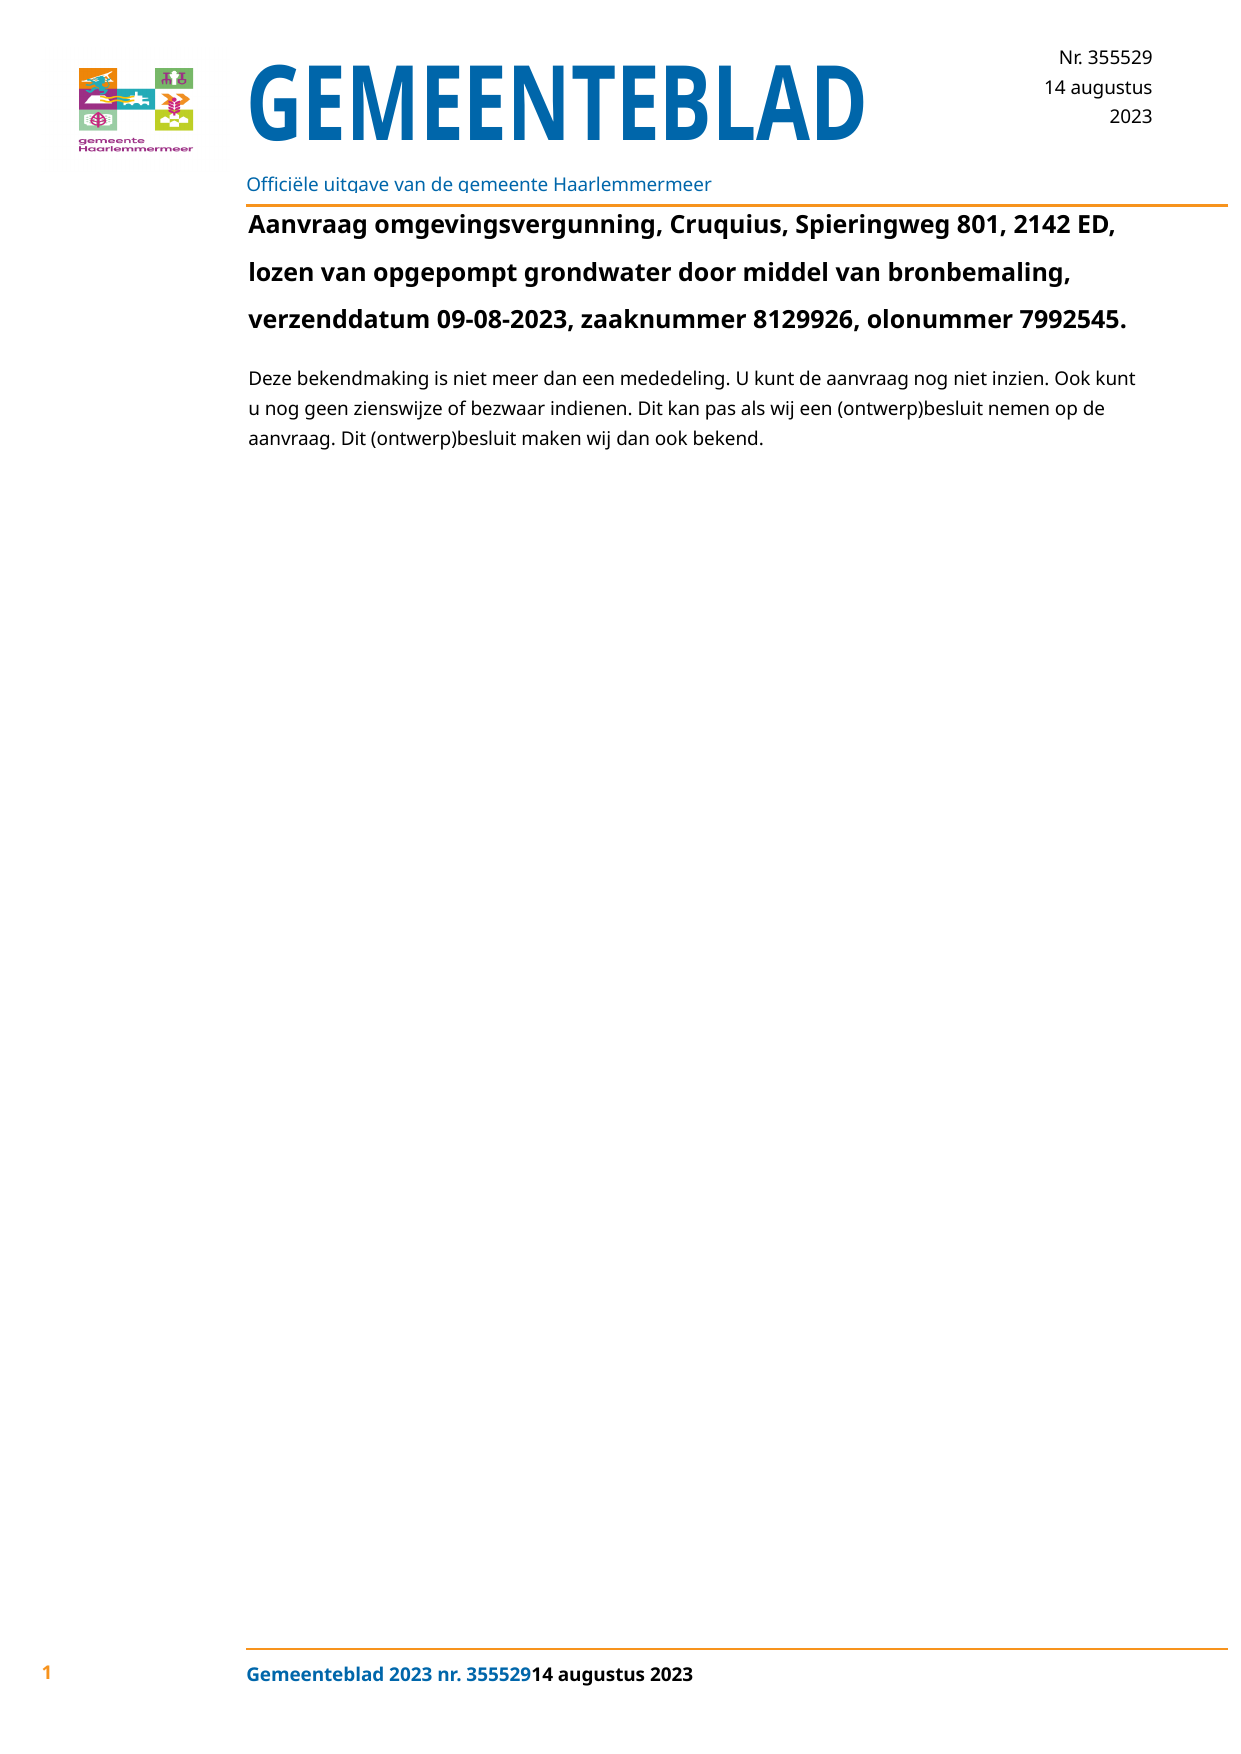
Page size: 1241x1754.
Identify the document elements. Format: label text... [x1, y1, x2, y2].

text Aanvraag omgevingsvergunning, Cruquius, Spieringweg 801, 2142 ED, lozen van opgepompt grondwater door middel van bronbemaling, verzenddatum 09-08-2023, zaaknummer 8129926, olonummer 7992545. [248, 207, 1152, 336]
picture [41, 47, 231, 172]
text Deze bekendmaking is niet meer dan een mededeling. U kunt de aanvraag nog niet inzien. Ook kunt u nog geen zienswijze of bezwaar indienen. Dit kan pas als wij een (ontwerp)besluit nemen op de aanvraag. Dit (ontwerp)besluit maken wij dan ook bekend. [248, 366, 1152, 450]
